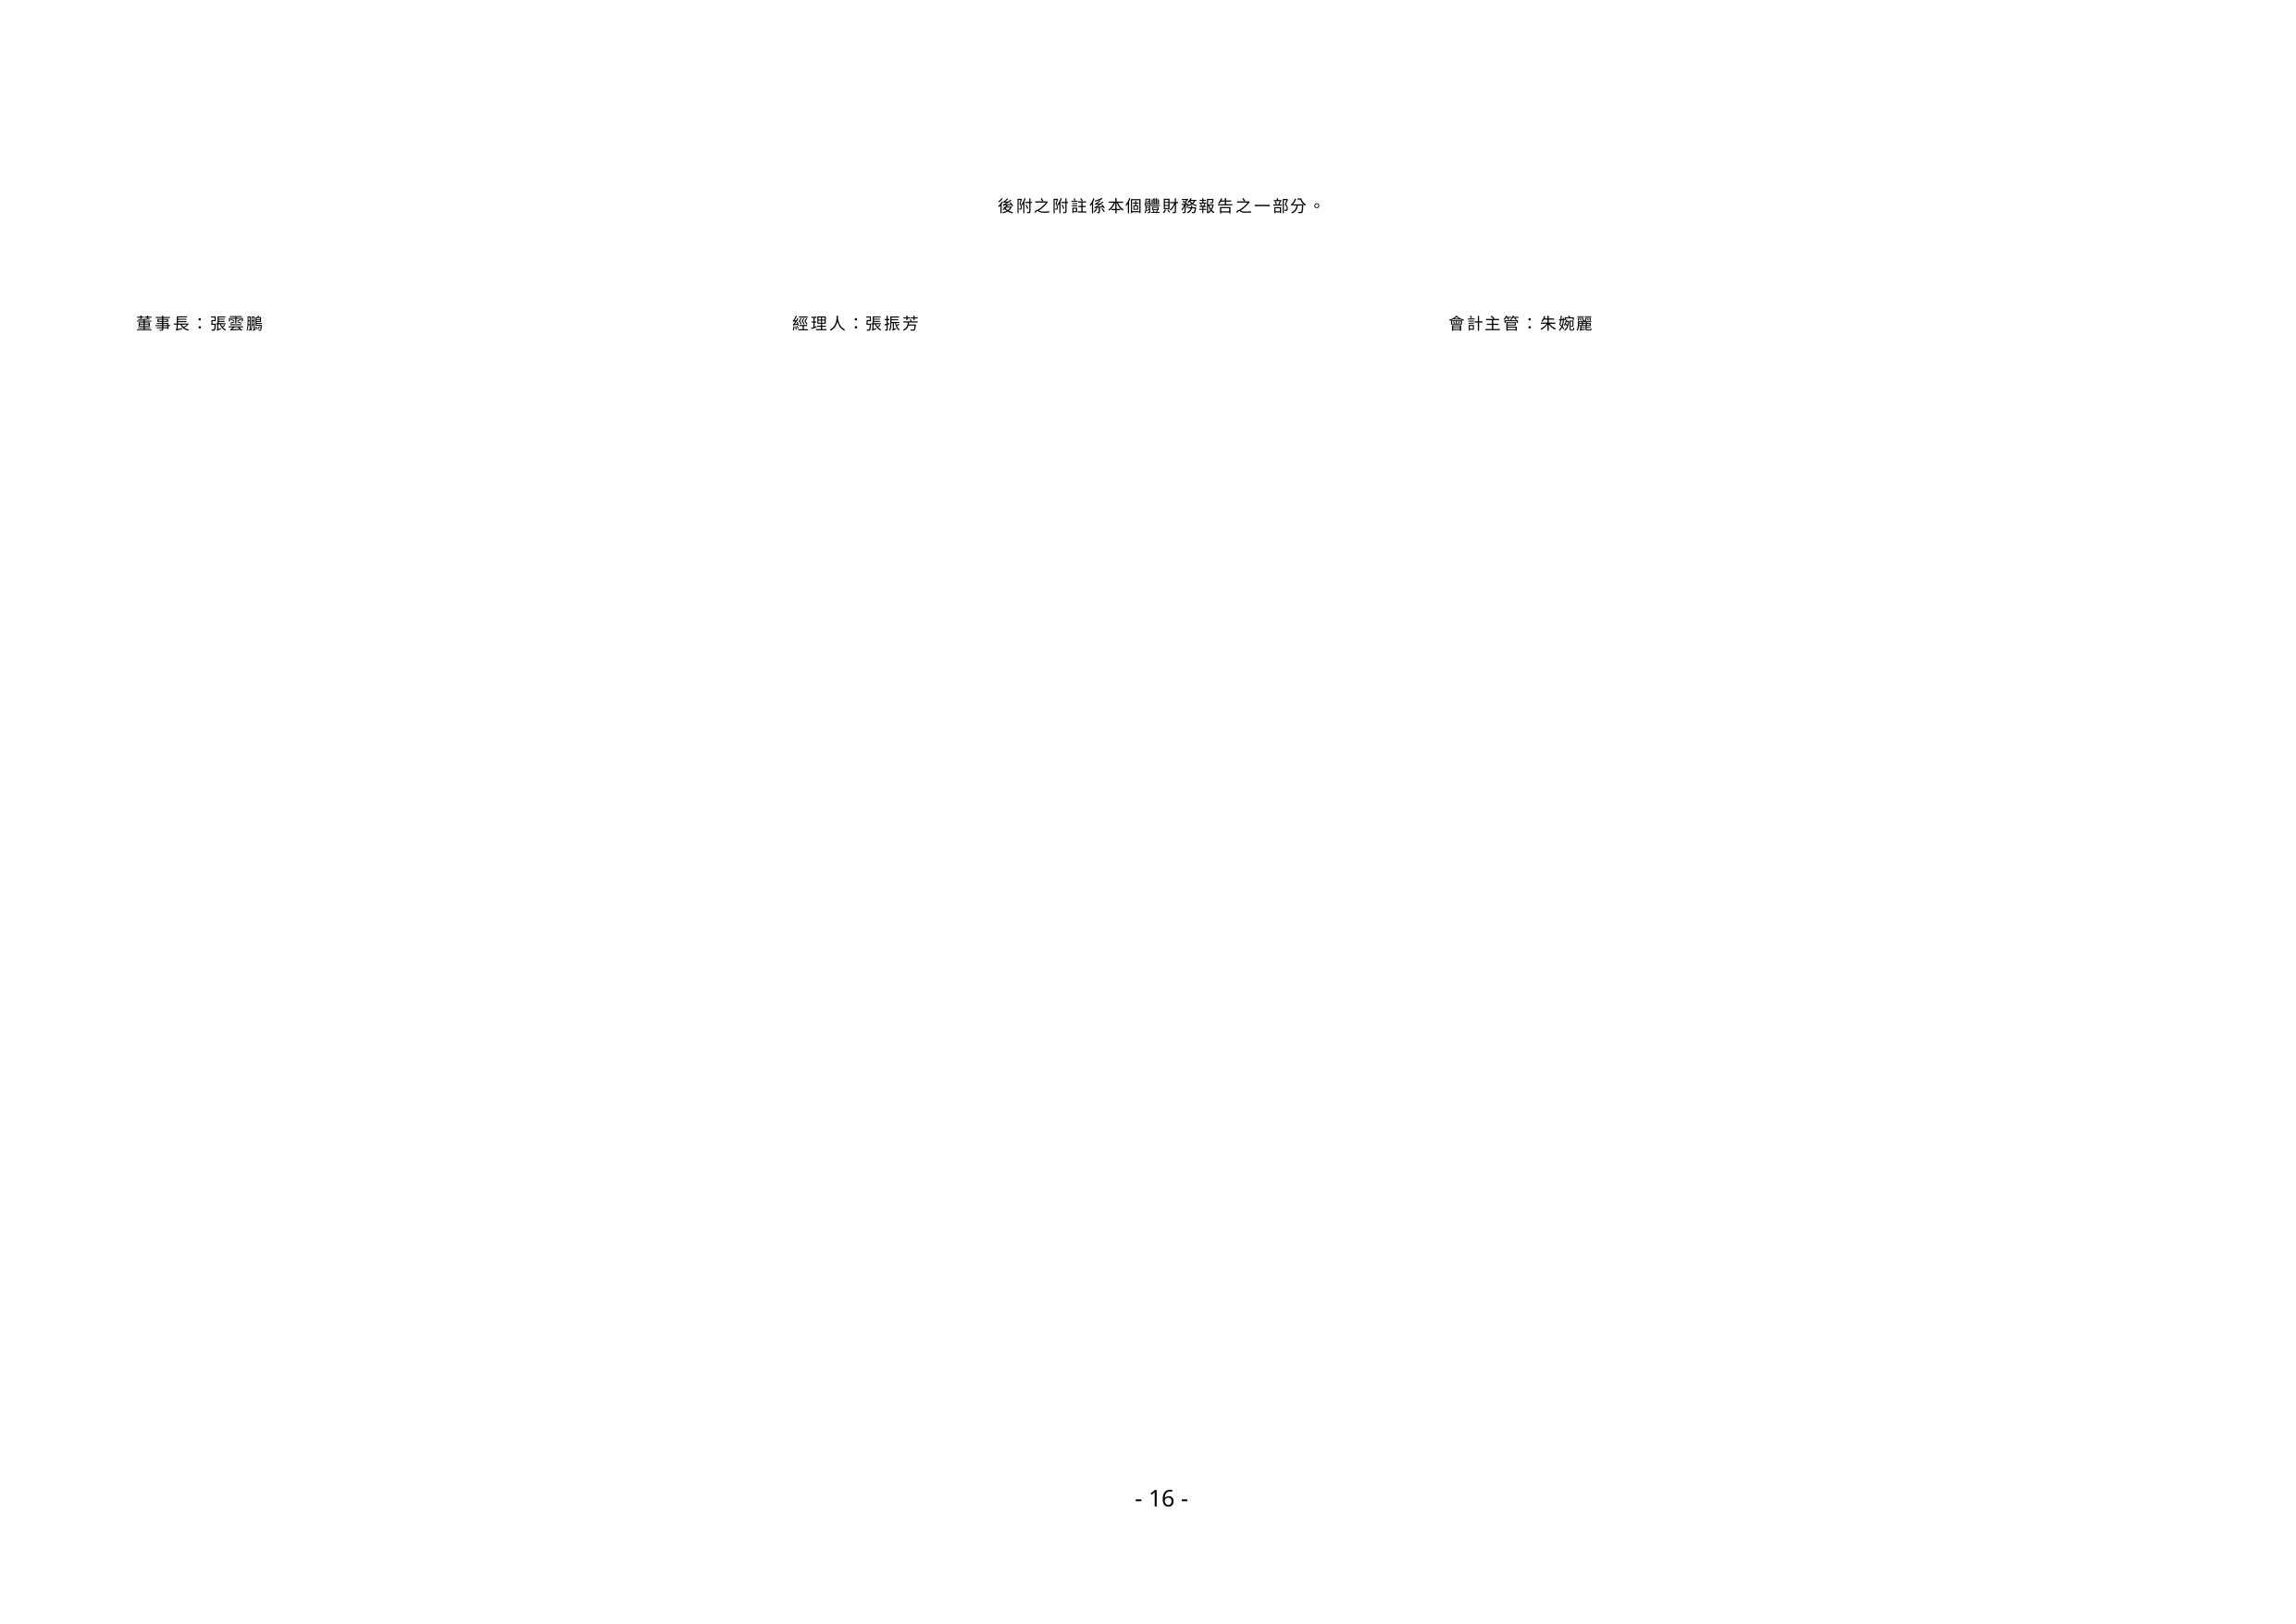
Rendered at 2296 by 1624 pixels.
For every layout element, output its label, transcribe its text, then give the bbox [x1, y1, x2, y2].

text 後附之附註係本個體財務報告之一部分。 [137, 192, 2186, 217]
text 董事長：張雲鵬 經理人：張振芳 會計主管：朱婉麗 [137, 311, 2186, 335]
